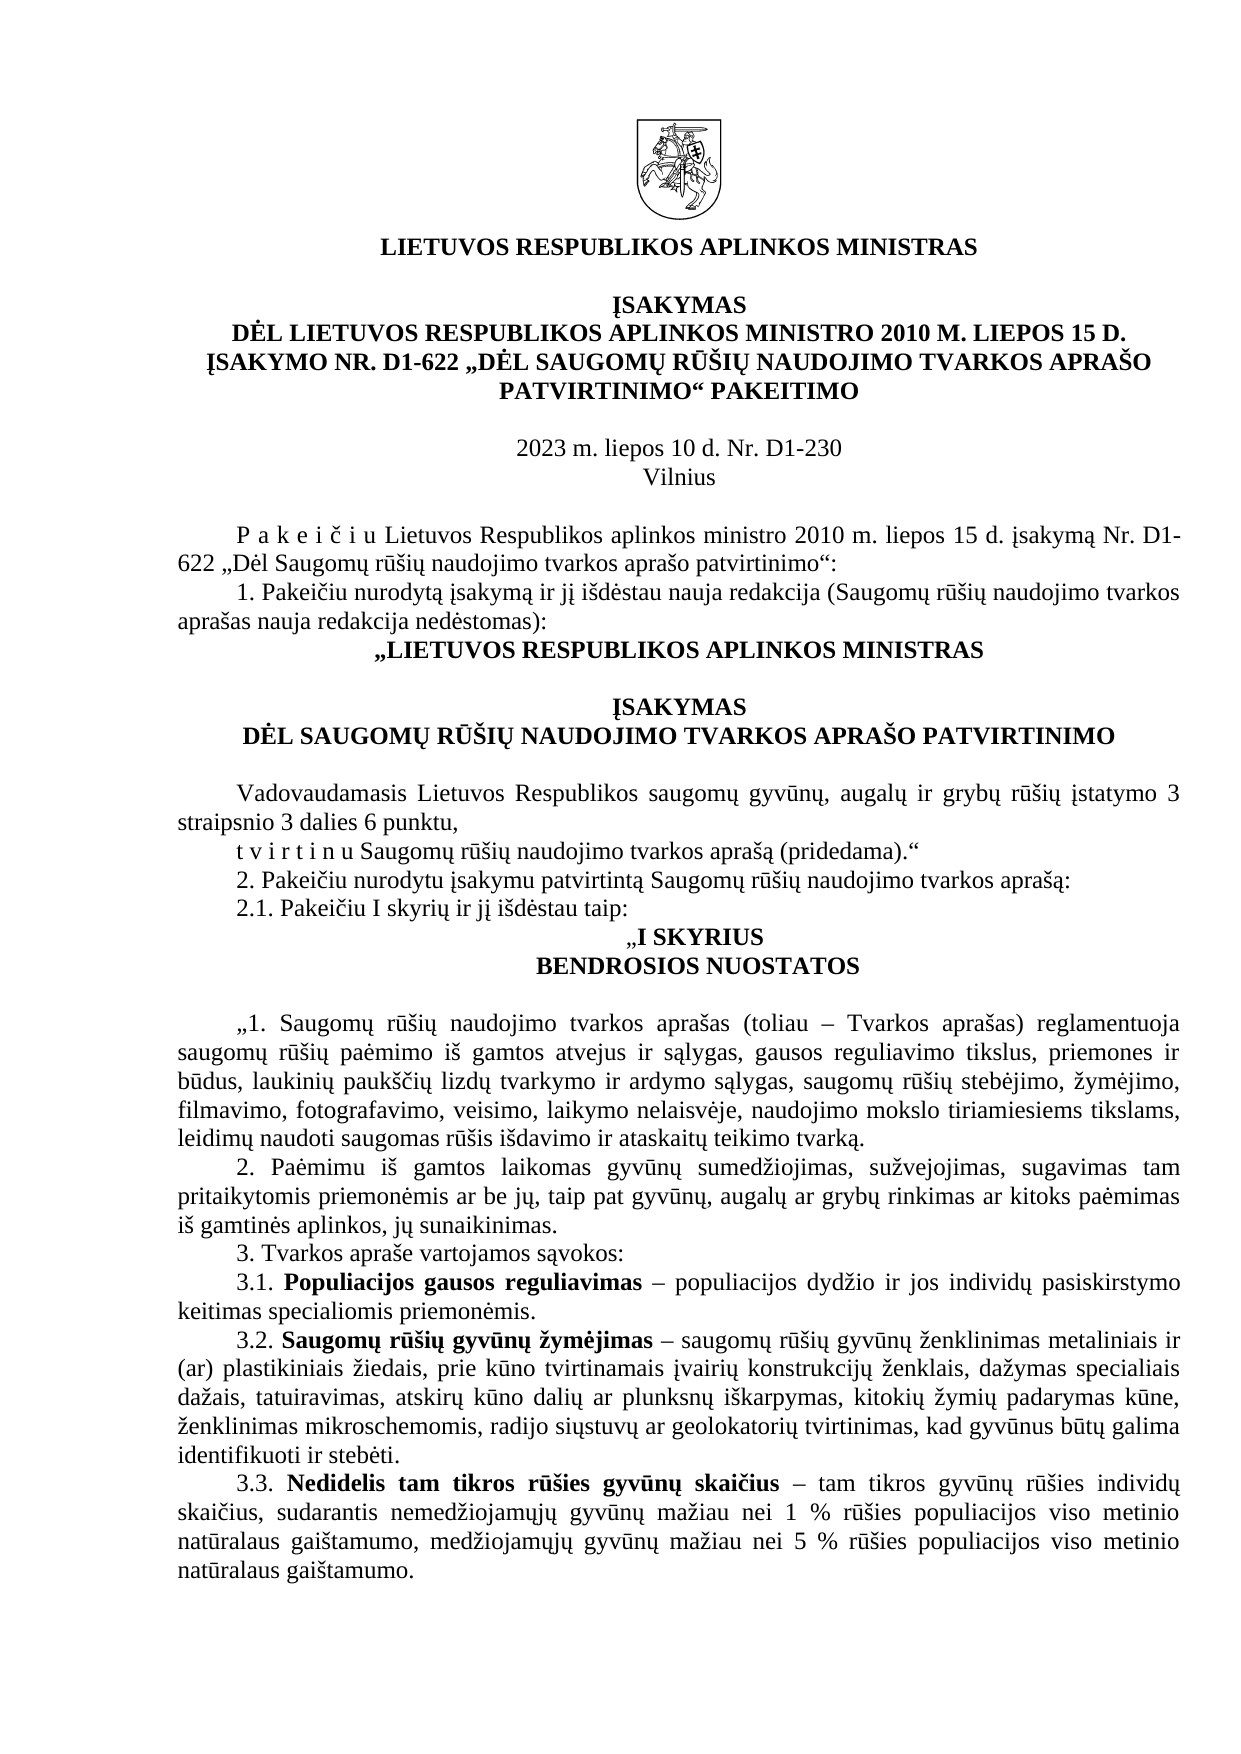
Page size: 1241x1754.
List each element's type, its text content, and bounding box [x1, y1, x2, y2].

text P a k e i č i u Lietuvos Respublikos aplinkos ministro 2010 m. liepos 15 d. įsakymą Nr. D1-622 „Dėl Saugomų rūšių naudojimo tvarkos aprašo patvirtinimo“: [177, 520, 1181, 577]
text 2. Pakeičiu nurodytu įsakymu patvirtintą Saugomų rūšių naudojimo tvarkos aprašą: [177, 865, 1181, 893]
text ĮSAKYMAS [177, 290, 1181, 318]
text DĖL LIETUVOS RESPUBLIKOS APLINKOS MINISTRO 2010 M. LIEPOS 15 D. ĮSAKYMO NR. D1-622 „DĖL SAUGOMŲ RŪŠIŲ NAUDOJIMO TVARKOS APRAŠO PATVIRTINIMO“ PAKEITIMO [177, 318, 1181, 405]
text 3. Tvarkos apraše vartojamos sąvokos: [177, 1238, 1181, 1267]
text „I SKYRIUS [215, 922, 1181, 951]
text 2.1. Pakeičiu I skyrių ir jį išdėstau taip: [177, 893, 1181, 922]
text 3.3. Nedidelis tam tikros rūšies gyvūnų skaičius ‒ tam tikros gyvūnų rūšies individų skaičius, sudarantis nemedžiojamųjų gyvūnų mažiau nei 1 % rūšies populiacijos viso metinio natūralaus gaištamumo, medžiojamųjų gyvūnų mažiau nei 5 % rūšies populiacijos viso metinio natūralaus gaištamumo. [177, 1468, 1181, 1583]
text 2023 m. liepos 10 d. Nr. D1-230 [177, 433, 1181, 462]
text t v i r t i n u Saugomų rūšių naudojimo tvarkos aprašą (pridedama).“ [177, 836, 1181, 865]
text „1. Saugomų rūšių naudojimo tvarkos aprašas (toliau – Tvarkos aprašas) reglamentuoja saugomų rūšių paėmimo iš gamtos atvejus ir sąlygas, gausos reguliavimo tikslus, priemones ir būdus, laukinių paukščių lizdų tvarkymo ir ardymo sąlygas, saugomų rūšių stebėjimo, žymėjimo, filmavimo, fotografavimo, veisimo, laikymo nelaisvėje, naudojimo mokslo tiriamiesiems tikslams, leidimų naudoti saugomas rūšis išdavimo ir ataskaitų teikimo tvarką. [177, 1008, 1181, 1152]
text Vadovaudamasis Lietuvos Respublikos saugomų gyvūnų, augalų ir grybų rūšių įstatymo 3 straipsnio 3 dalies 6 punktu, [177, 778, 1181, 836]
text 3.1. Populiacijos gausos reguliavimas – populiacijos dydžio ir jos individų pasiskirstymo keitimas specialiomis priemonėmis. [177, 1267, 1181, 1325]
text 1. Pakeičiu nurodytą įsakymą ir jį išdėstau nauja redakcija (Saugomų rūšių naudojimo tvarkos aprašas nauja redakcija nedėstomas): [177, 577, 1181, 635]
text 3.2. Saugomų rūšių gyvūnų žymėjimas – saugomų rūšių gyvūnų ženklinimas metaliniais ir (ar) plastikiniais žiedais, prie kūno tvirtinamais įvairių konstrukcijų ženklais, dažymas specialiais dažais, tatuiravimas, atskirų kūno dalių ar plunksnų iškarpymas, kitokių žymių padarymas kūne, ženklinimas mikroschemomis, radijo siųstuvų ar geolokatorių tvirtinimas, kad gyvūnus būtų galima identifikuoti ir stebėti. [177, 1325, 1181, 1468]
text ĮSAKYMAS [177, 692, 1181, 721]
text „LIETUVOS RESPUBLIKOS APLINKOS MINISTRAS [177, 635, 1181, 663]
text BENDROSIOS NUOSTATOS [215, 951, 1181, 980]
text Vilnius [177, 462, 1181, 520]
text DĖL SAUGOMŲ RŪŠIŲ NAUDOJIMO TVARKOS APRAŠO PATVIRTINIMO [177, 721, 1181, 750]
text 2. Paėmimu iš gamtos laikomas gyvūnų sumedžiojimas, sužvejojimas, sugavimas tam pritaikytomis priemonėmis ar be jų, taip pat gyvūnų, augalų ar grybų rinkimas ar kitoks paėmimas iš gamtinės aplinkos, jų sunaikinimas. [177, 1152, 1181, 1238]
text LIETUVOS RESPUBLIKOS APLINKOS MINISTRAS [177, 232, 1181, 261]
